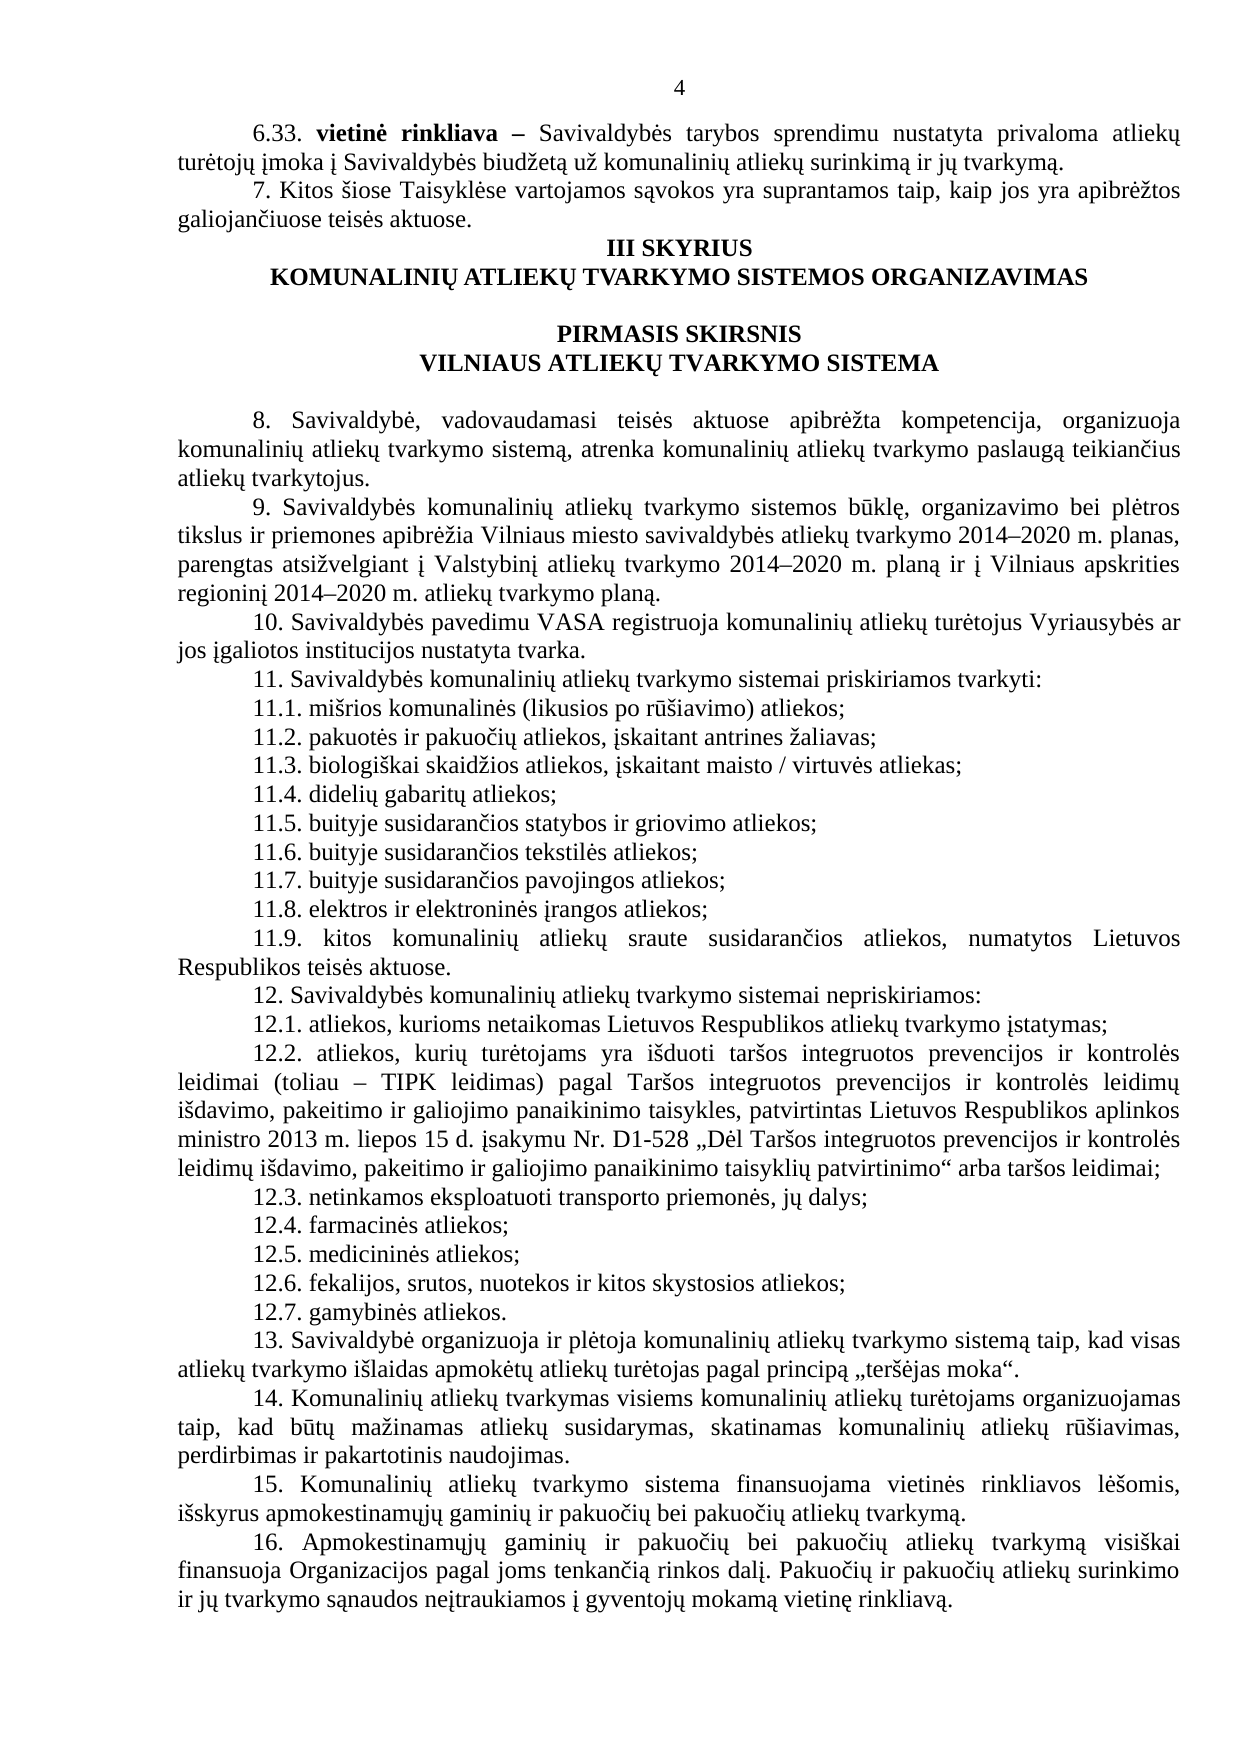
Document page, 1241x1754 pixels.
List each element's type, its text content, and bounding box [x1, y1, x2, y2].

subtitle PIRMASIS SKIRSNIS [177, 319, 1181, 348]
text 11.2. pakuotės ir pakuočių atliekos, įskaitant antrines žaliavas; [177, 722, 1181, 751]
text 11.8. elektros ir elektroninės įrangos atliekos; [177, 894, 1181, 923]
text 8. Savivaldybė, vadovaudamasi teisės aktuose apibrėžta kompetencija, organizuoja komunalinių atliekų tvarkymo sistemą, atrenka komunalinių atliekų tvarkymo paslaugą teikiančius atliekų tvarkytojus. [177, 406, 1181, 492]
text 11.6. buityje susidarančios tekstilės atliekos; [177, 837, 1181, 866]
text 11.4. didelių gabaritų atliekos; [177, 779, 1181, 808]
text 11.5. buityje susidarančios statybos ir griovimo atliekos; [177, 808, 1181, 837]
text 7. Kitos šiose Taisyklėse vartojamos sąvokos yra suprantamos taip, kaip jos yra apibrėžtos galiojančiuose teisės aktuose. [177, 176, 1181, 233]
text 14. Komunalinių atliekų tvarkymas visiems komunalinių atliekų turėtojams organizuojamas taip, kad būtų mažinamas atliekų susidarymas, skatinamas komunalinių atliekų rūšiavimas, perdirbimas ir pakartotinis naudojimas. [177, 1383, 1181, 1469]
text 12.6. fekalijos, srutos, nuotekos ir kitos skystosios atliekos; [177, 1268, 1181, 1297]
text 12.4. farmacinės atliekos; [177, 1211, 1181, 1239]
text 11. Savivaldybės komunalinių atliekų tvarkymo sistemai priskiriamos tvarkyti: [177, 664, 1181, 693]
text 16. Apmokestinamųjų gaminių ir pakuočių bei pakuočių atliekų tvarkymą visiškai finansuoja Organizacijos pagal joms tenkančią rinkos dalį. Pakuočių ir pakuočių atliekų surinkimo ir jų tvarkymo sąnaudos neįtraukiamos į gyventojų mokamą vietinę rinkliavą. [177, 1527, 1181, 1613]
text III SKYRIUS [177, 233, 1181, 262]
text 12.1. atliekos, kurioms netaikomas Lietuvos Respublikos atliekų tvarkymo įstatymas; [177, 1009, 1181, 1038]
text 12. Savivaldybės komunalinių atliekų tvarkymo sistemai nepriskiriamos: [177, 981, 1181, 1009]
text 13. Savivaldybė organizuoja ir plėtoja komunalinių atliekų tvarkymo sistemą taip, kad visas atliekų tvarkymo išlaidas apmokėtų atliekų turėtojas pagal principą „teršėjas moka“. [177, 1326, 1181, 1383]
text 11.1. mišrios komunalinės (likusios po rūšiavimo) atliekos; [177, 693, 1181, 722]
text 6.33. vietinė rinkliava – Savivaldybės tarybos sprendimu nustatyta privaloma atliekų turėtojų įmoka į Savivaldybės biudžetą už komunalinių atliekų surinkimą ir jų tvarkymą. [177, 118, 1181, 176]
subtitle VILNIAUS ATLIEKŲ TVARKYMO SISTEMA [177, 348, 1181, 377]
text 11.9. kitos komunalinių atliekų sraute susidarančios atliekos, numatytos Lietuvos Respublikos teisės aktuose. [177, 923, 1181, 981]
text KOMUNALINIŲ ATLIEKŲ TVARKYMO SISTEMOS ORGANIZAVIMAS [177, 262, 1181, 291]
text 12.3. netinkamos eksploatuoti transporto priemonės, jų dalys; [177, 1182, 1181, 1211]
text 12.2. atliekos, kurių turėtojams yra išduoti taršos integruotos prevencijos ir kontrolės leidimai (toliau – TIPK leidimas) pagal Taršos integruotos prevencijos ir kontrolės leidimų išdavimo, pakeitimo ir galiojimo panaikinimo taisykles, patvirtintas Lietuvos Respublikos aplinkos ministro 2013 m. liepos 15 d. įsakymu Nr. D1-528 „Dėl Taršos integruotos prevencijos ir kontrolės leidimų išdavimo, pakeitimo ir galiojimo panaikinimo taisyklių patvirtinimo“ arba taršos leidimai; [177, 1038, 1181, 1182]
text 11.7. buityje susidarančios pavojingos atliekos; [177, 866, 1181, 894]
text 12.5. medicininės atliekos; [177, 1239, 1181, 1268]
text 10. Savivaldybės pavedimu VASA registruoja komunalinių atliekų turėtojus Vyriausybės ar jos įgaliotos institucijos nustatyta tvarka. [177, 607, 1181, 664]
text 15. Komunalinių atliekų tvarkymo sistema finansuojama vietinės rinkliavos lėšomis, išskyrus apmokestinamųjų gaminių ir pakuočių bei pakuočių atliekų tvarkymą. [177, 1469, 1181, 1527]
text 11.3. biologiškai skaidžios atliekos, įskaitant maisto / virtuvės atliekas; [177, 751, 1181, 779]
text 12.7. gamybinės atliekos. [177, 1297, 1181, 1326]
text 9. Savivaldybės komunalinių atliekų tvarkymo sistemos būklę, organizavimo bei plėtros tikslus ir priemones apibrėžia Vilniaus miesto savivaldybės atliekų tvarkymo 2014–2020 m. planas, parengtas atsižvelgiant į Valstybinį atliekų tvarkymo 2014–2020 m. planą ir į Vilniaus apskrities regioninį 2014–2020 m. atliekų tvarkymo planą. [177, 492, 1181, 607]
